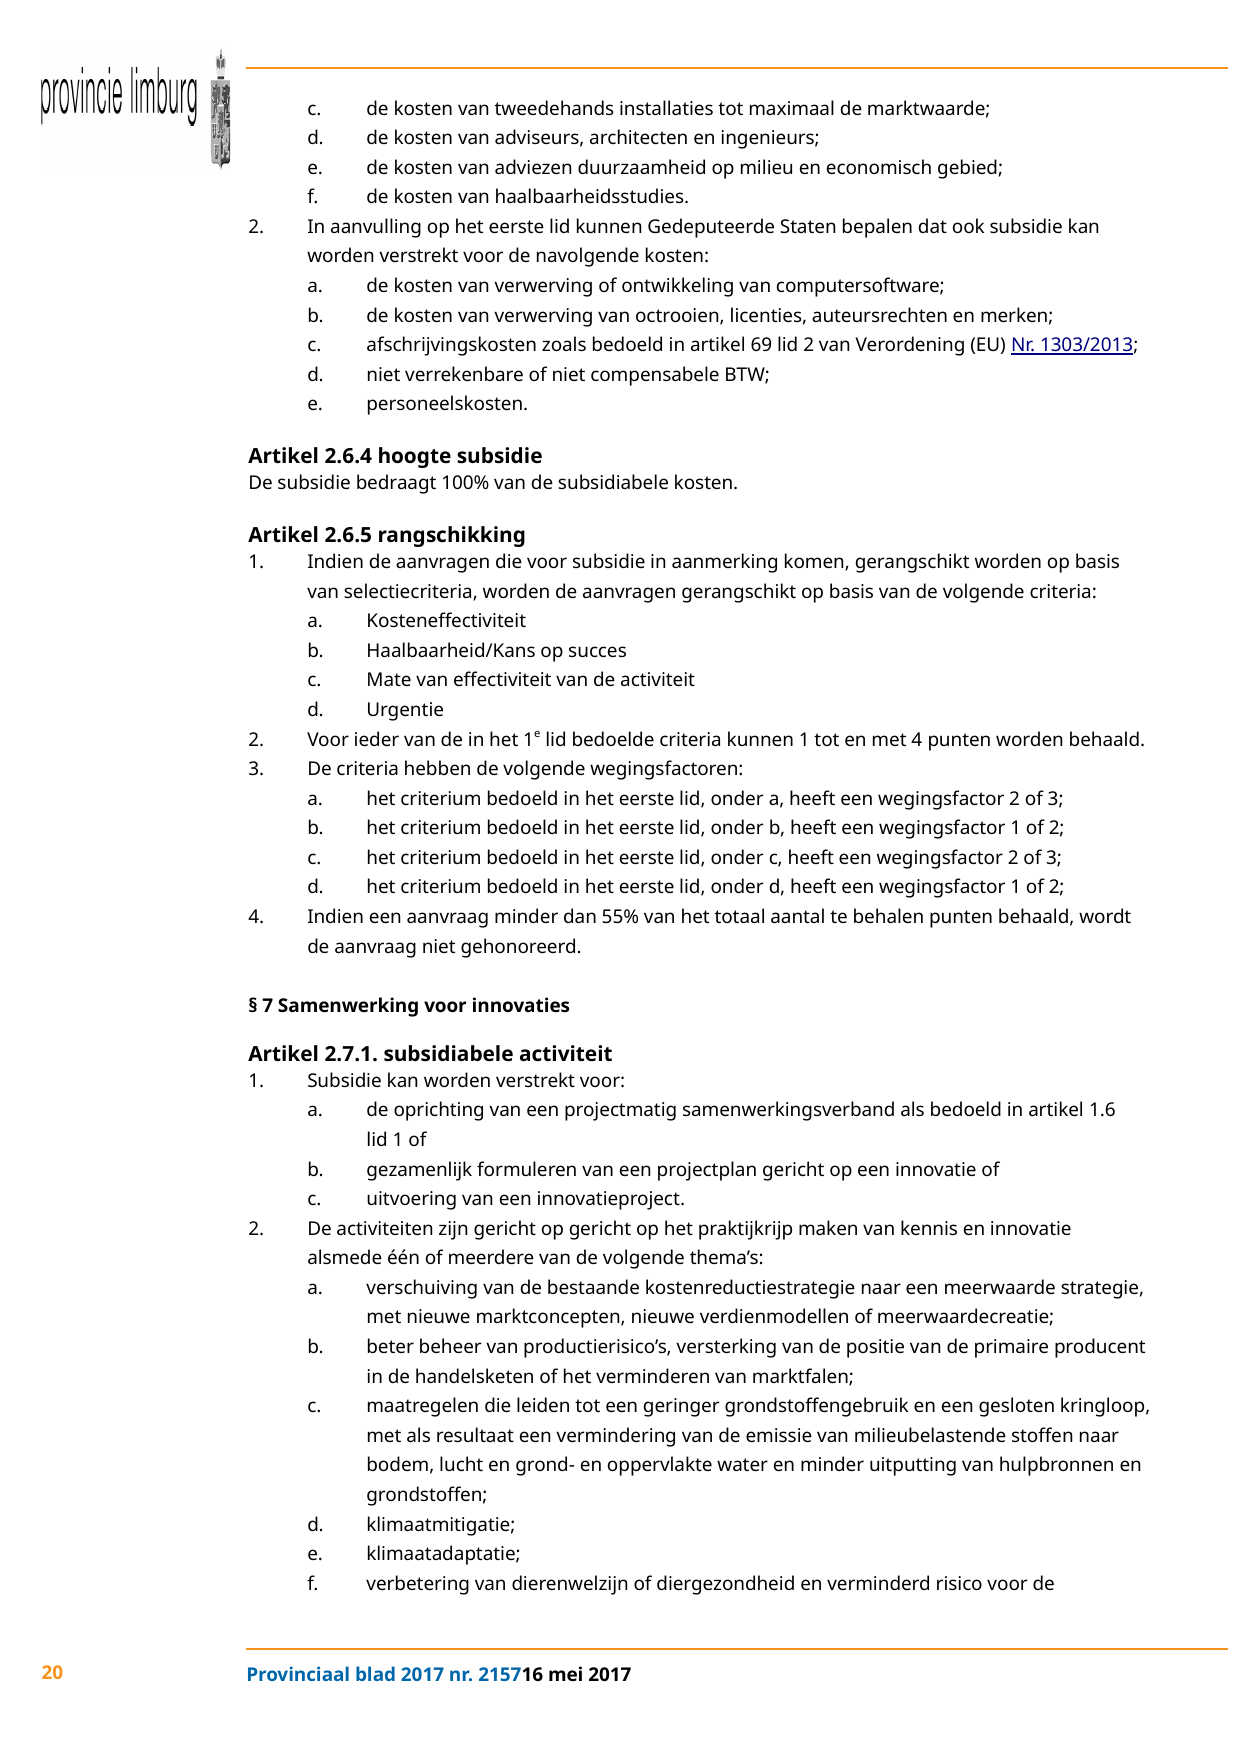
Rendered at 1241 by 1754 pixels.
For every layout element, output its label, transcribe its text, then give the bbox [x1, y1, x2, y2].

list Urgentie [307, 696, 1152, 722]
list Indien de aanvragen die voor subsidie in aanmerking komen, gerangschikt worden op basis van selectiecriteria, worden de aanvragen gerangschikt op basis van de volgende criteria: [248, 548, 1152, 604]
list de kosten van tweedehands installaties tot maximaal de marktwaarde; [307, 95, 1152, 121]
list de kosten van haalbaarheidsstudies. [307, 183, 1152, 209]
list verbetering van dierenwelzijn of diergezondheid en verminderd risico voor de [307, 1570, 1152, 1596]
list klimaatmitigatie; [307, 1511, 1152, 1537]
list uitvoering van een innovatieproject. [307, 1185, 1152, 1211]
list beter beheer van productierisico’s, versterking van de positie van de primaire producent in de handelsketen of het verminderen van marktfalen; [307, 1333, 1152, 1389]
picture [41, 47, 231, 172]
list verschuiving van de bestaande kostenreductiestrategie naar een meerwaarde strategie, met nieuwe marktconcepten, nieuwe verdienmodellen of meerwaardecreatie; [307, 1274, 1152, 1329]
list De criteria hebben de volgende wegingsfactoren: [248, 755, 1152, 781]
text Artikel 2.6.5 rangschikking [248, 520, 1152, 548]
text Artikel 2.7.1. subsidiabele activiteit [248, 1039, 1152, 1067]
list de kosten van verwerving of ontwikkeling van computersoftware; [307, 272, 1152, 298]
list Voor ieder van de in het 1e lid bedoelde criteria kunnen 1 tot en met 4 punten worden behaald. [248, 726, 1152, 752]
list het criterium bedoeld in het eerste lid, onder c, heeft een wegingsfactor 2 of 3; [307, 844, 1152, 870]
text De subsidie bedraagt 100% van de subsidiabele kosten. [248, 469, 1152, 495]
list Indien een aanvraag minder dan 55% van het totaal aantal te behalen punten behaald, wordt de aanvraag niet gehonoreerd. [248, 903, 1152, 959]
list maatregelen die leiden tot een geringer grondstoffengebruik en een gesloten kringloop, met als resultaat een vermindering van de emissie van milieubelastende stoffen naar bodem, lucht en grond- en oppervlakte water en minder uitputting van hulpbronnen en grondstoffen; [307, 1392, 1152, 1507]
list gezamenlijk formuleren van een projectplan gericht op een innovatie of [307, 1156, 1152, 1182]
list klimaatadaptatie; [307, 1540, 1152, 1566]
list afschrijvingskosten zoals bedoeld in artikel 69 lid 2 van Verordening (EU) Nr. 1303/2013; [307, 331, 1152, 357]
list Subsidie kan worden verstrekt voor: [248, 1067, 1152, 1093]
text § 7 Samenwerking voor innovaties [248, 992, 1152, 1018]
list Haalbaarheid/Kans op succes [307, 637, 1152, 663]
list In aanvulling op het eerste lid kunnen Gedeputeerde Staten bepalen dat ook subsidie kan worden verstrekt voor de navolgende kosten: [248, 213, 1152, 268]
list personeelskosten. [307, 391, 1152, 416]
list het criterium bedoeld in het eerste lid, onder d, heeft een wegingsfactor 1 of 2; [307, 874, 1152, 899]
text Artikel 2.6.4 hoogte subsidie [248, 441, 1152, 469]
list Kosteneffectiviteit [307, 607, 1152, 633]
list het criterium bedoeld in het eerste lid, onder b, heeft een wegingsfactor 1 of 2; [307, 814, 1152, 840]
list de kosten van verwerving van octrooien, licenties, auteursrechten en merken; [307, 302, 1152, 328]
list de kosten van adviezen duurzaamheid op milieu en economisch gebied; [307, 154, 1152, 180]
list niet verrekenbare of niet compensabele BTW; [307, 361, 1152, 387]
list de kosten van adviseurs, architecten en ingenieurs; [307, 124, 1152, 150]
list het criterium bedoeld in het eerste lid, onder a, heeft een wegingsfactor 2 of 3; [307, 785, 1152, 811]
list Mate van effectiviteit van de activiteit [307, 667, 1152, 692]
list De activiteiten zijn gericht op gericht op het praktijkrijp maken van kennis en innovatie alsmede één of meerdere van de volgende thema’s: [248, 1215, 1152, 1270]
list de oprichting van een projectmatig samenwerkingsverband als bedoeld in artikel 1.6 lid 1 of [307, 1097, 1152, 1152]
